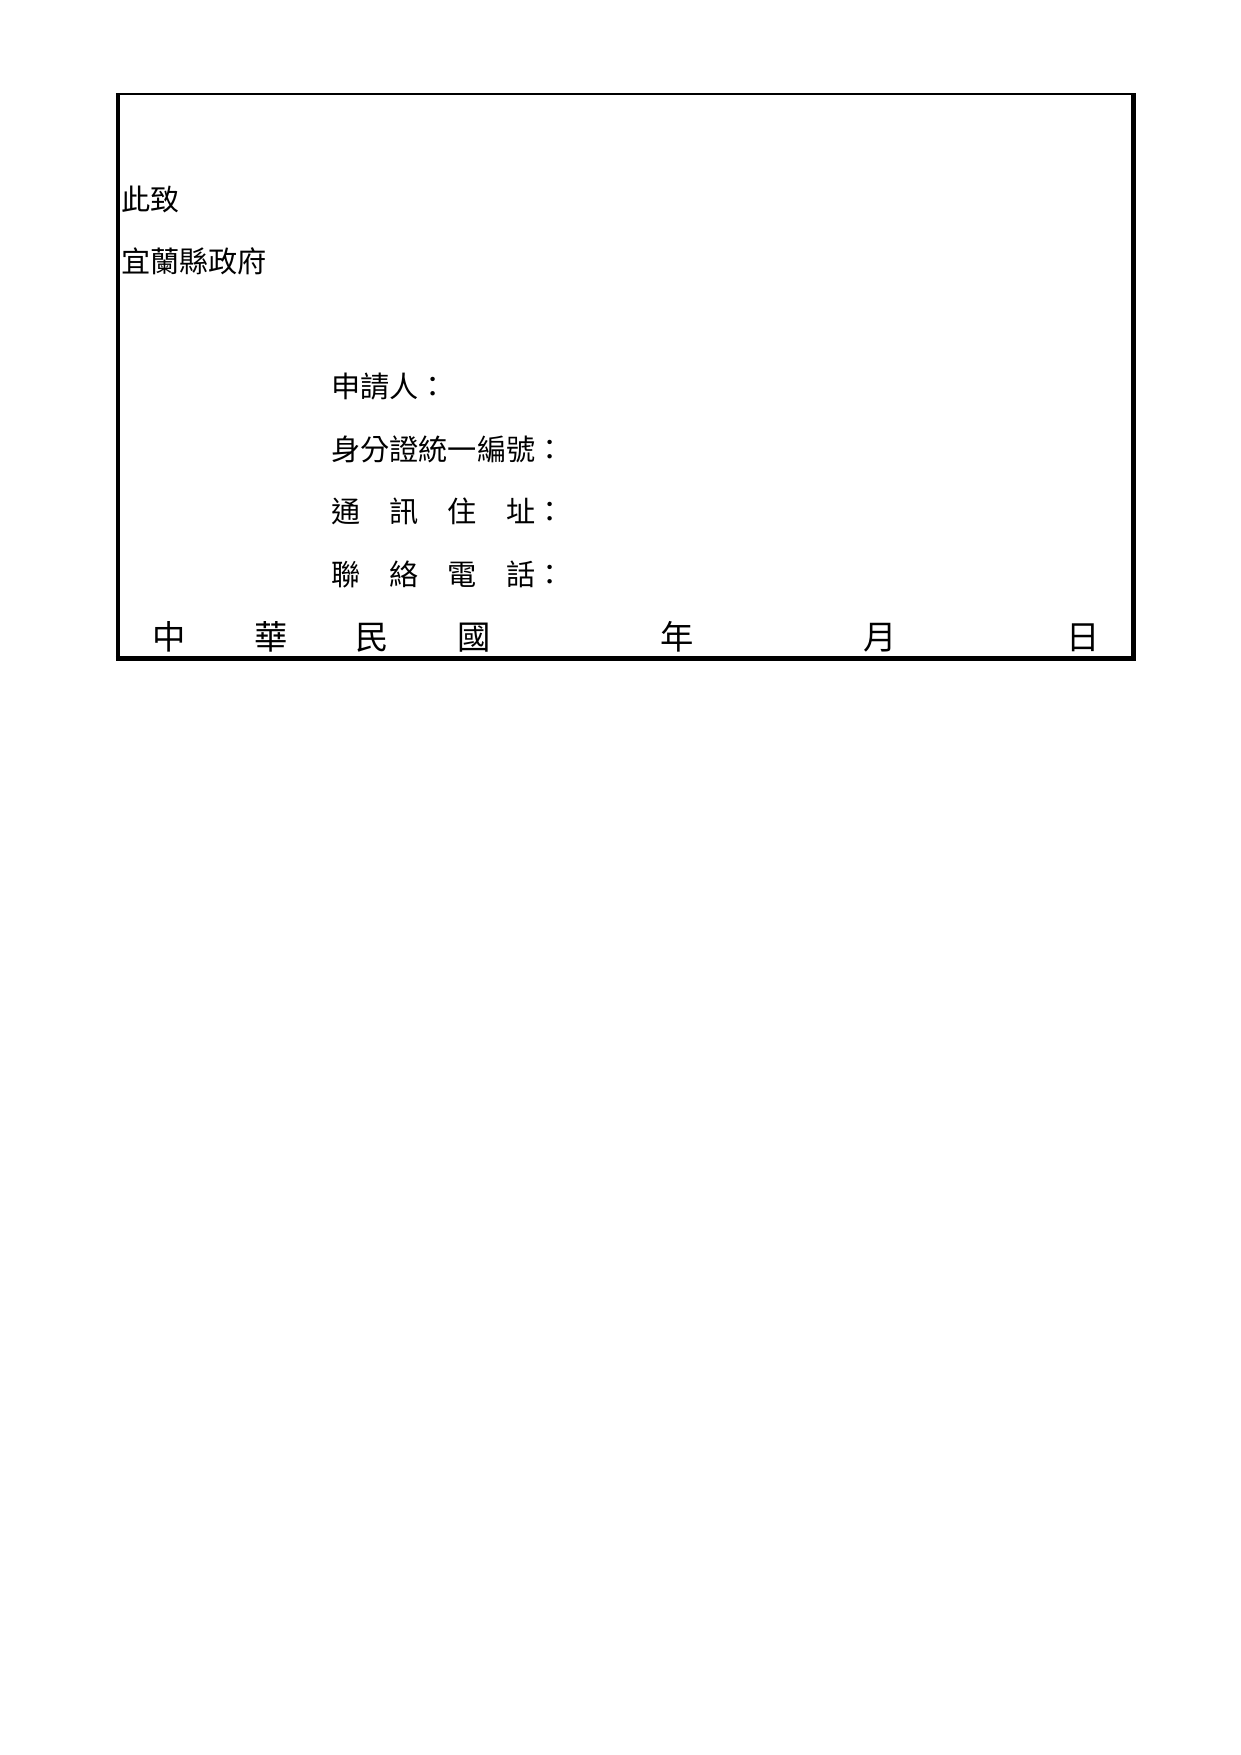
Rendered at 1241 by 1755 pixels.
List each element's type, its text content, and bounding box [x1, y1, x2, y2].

table_cell [728, 593, 829, 656]
table_cell 國 [423, 593, 524, 656]
table_cell 華 [220, 593, 321, 656]
table_cell 此致 宜蘭縣政府 申請人： 身分證統一編號： 通 訊 住 址： 聯 絡 電 話： [120, 95, 1131, 593]
table_cell 中 [120, 593, 220, 656]
table_cell [931, 593, 1032, 656]
table_cell 日 [1032, 593, 1131, 656]
table_cell 民 [321, 593, 423, 656]
table_cell [524, 593, 626, 656]
table_cell 月 [829, 593, 931, 656]
table_cell 年 [626, 593, 727, 656]
